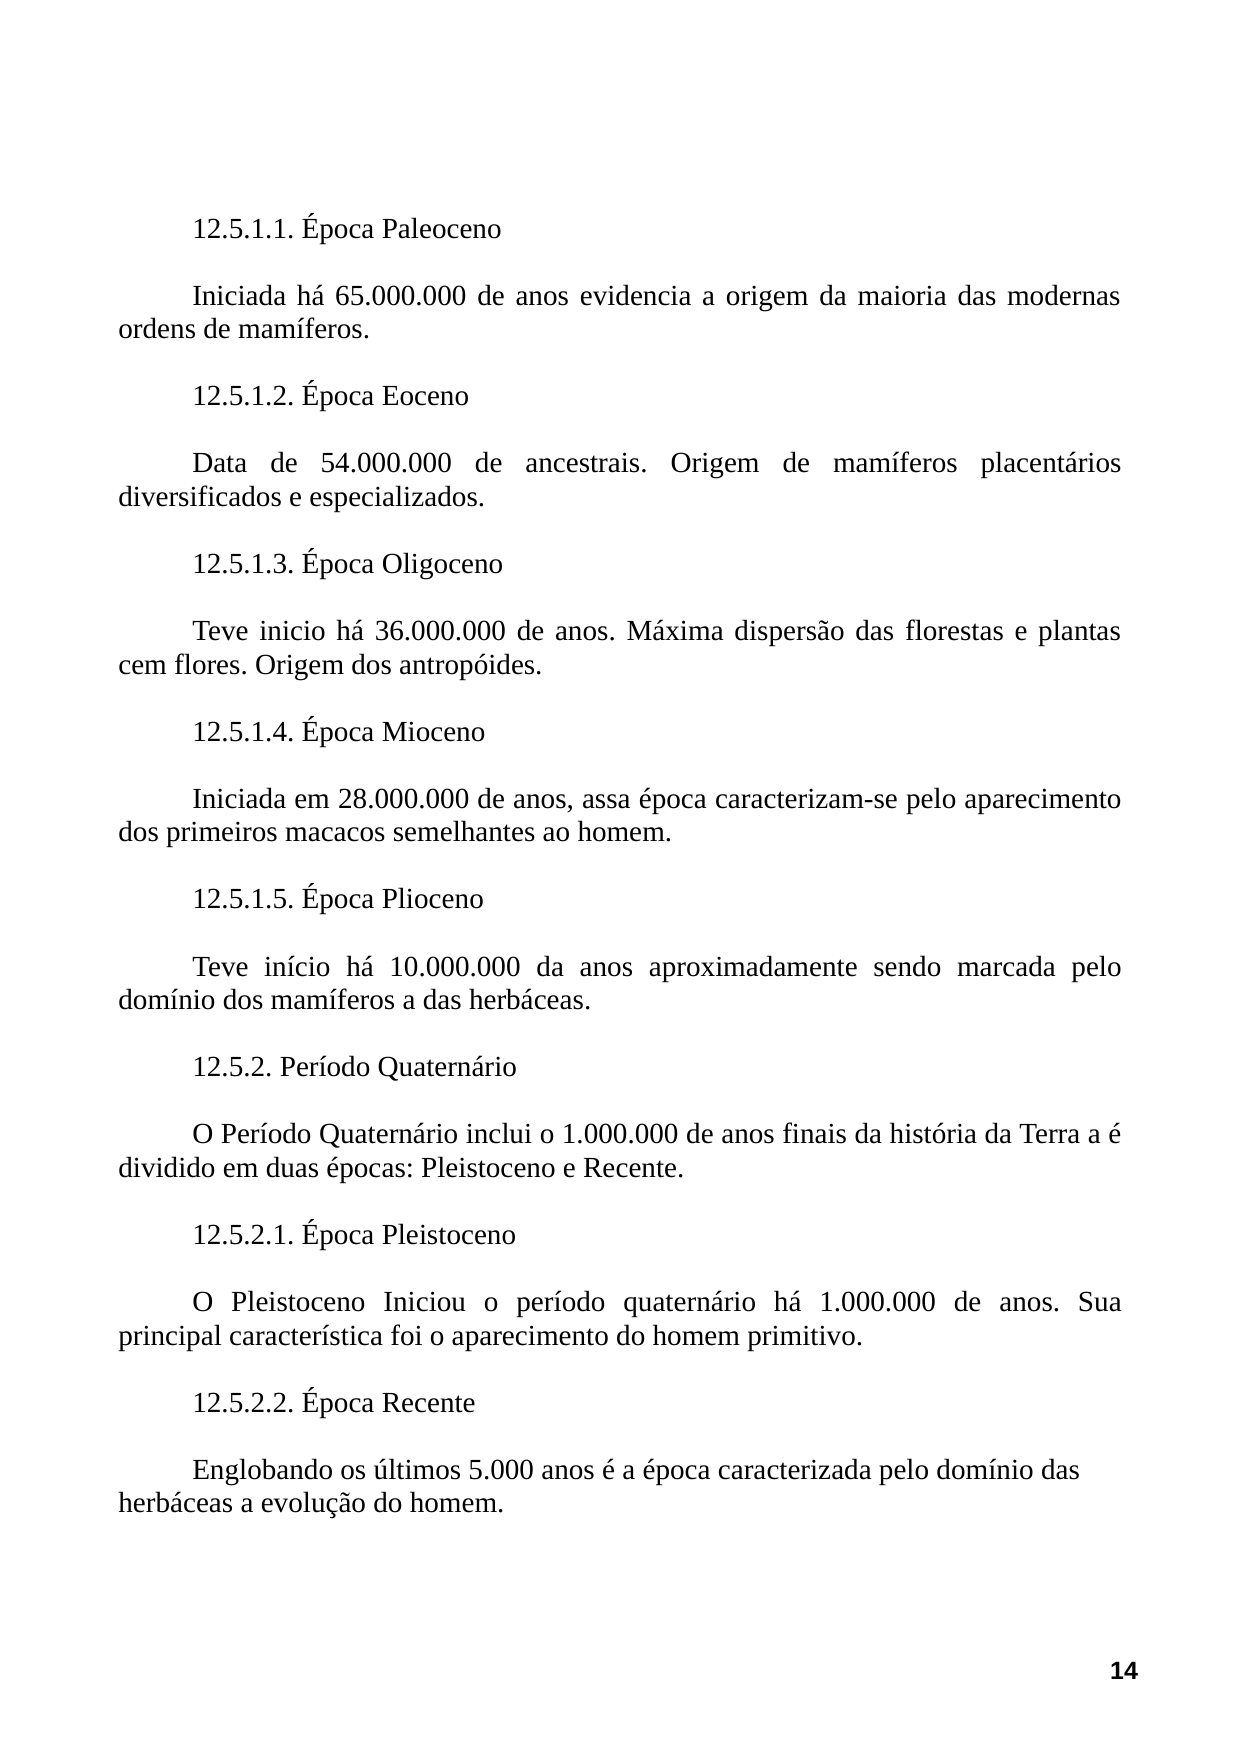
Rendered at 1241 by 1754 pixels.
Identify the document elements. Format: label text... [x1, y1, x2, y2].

text O Pleistoceno Iniciou o período quaternário há 1.000.000 de anos. Sua principal característica foi o aparecimento do homem primitivo. [118, 1284, 1122, 1351]
text Data de 54.000.000 de ancestrais. Origem de mamíferos placentários diversificados e especializados. [118, 446, 1122, 513]
text 12.5.1.3. Época Oligoceno [118, 546, 1122, 580]
text Englobando os últimos 5.000 anos é a época caracterizada pelo domínio das [118, 1452, 1122, 1485]
text O Período Quaternário inclui o 1.000.000 de anos finais da história da Terra a é dividido em duas épocas: Pleistoceno e Recente. [118, 1116, 1122, 1183]
text 12.5.2. Período Quaternário [118, 1049, 1122, 1083]
text 12.5.1.2. Época Eoceno [118, 378, 1122, 412]
text 12.5.1.4. Época Mioceno [118, 714, 1122, 747]
text herbáceas a evolução do homem. [118, 1485, 1122, 1519]
text Iniciada em 28.000.000 de anos, assa época caracterizam-se pelo aparecimento dos primeiros macacos semelhantes ao homem. [118, 781, 1122, 848]
text Teve inicio há 36.000.000 de anos. Máxima dispersão das florestas e plantas cem flores. Origem dos antropóides. [118, 613, 1122, 680]
text Iniciada há 65.000.000 de anos evidencia a origem da maioria das modernas ordens de mamíferos. [118, 278, 1122, 345]
text 12.5.2.1. Época Pleistoceno [118, 1217, 1122, 1251]
text 12.5.1.5. Época Plioceno [118, 882, 1122, 915]
text 12.5.1.1. Época Paleoceno [118, 211, 1122, 244]
text Teve início há 10.000.000 da anos aproximadamente sendo marcada pelo domínio dos mamíferos a das herbáceas. [118, 949, 1122, 1016]
text 12.5.2.2. Época Recente [118, 1385, 1122, 1418]
